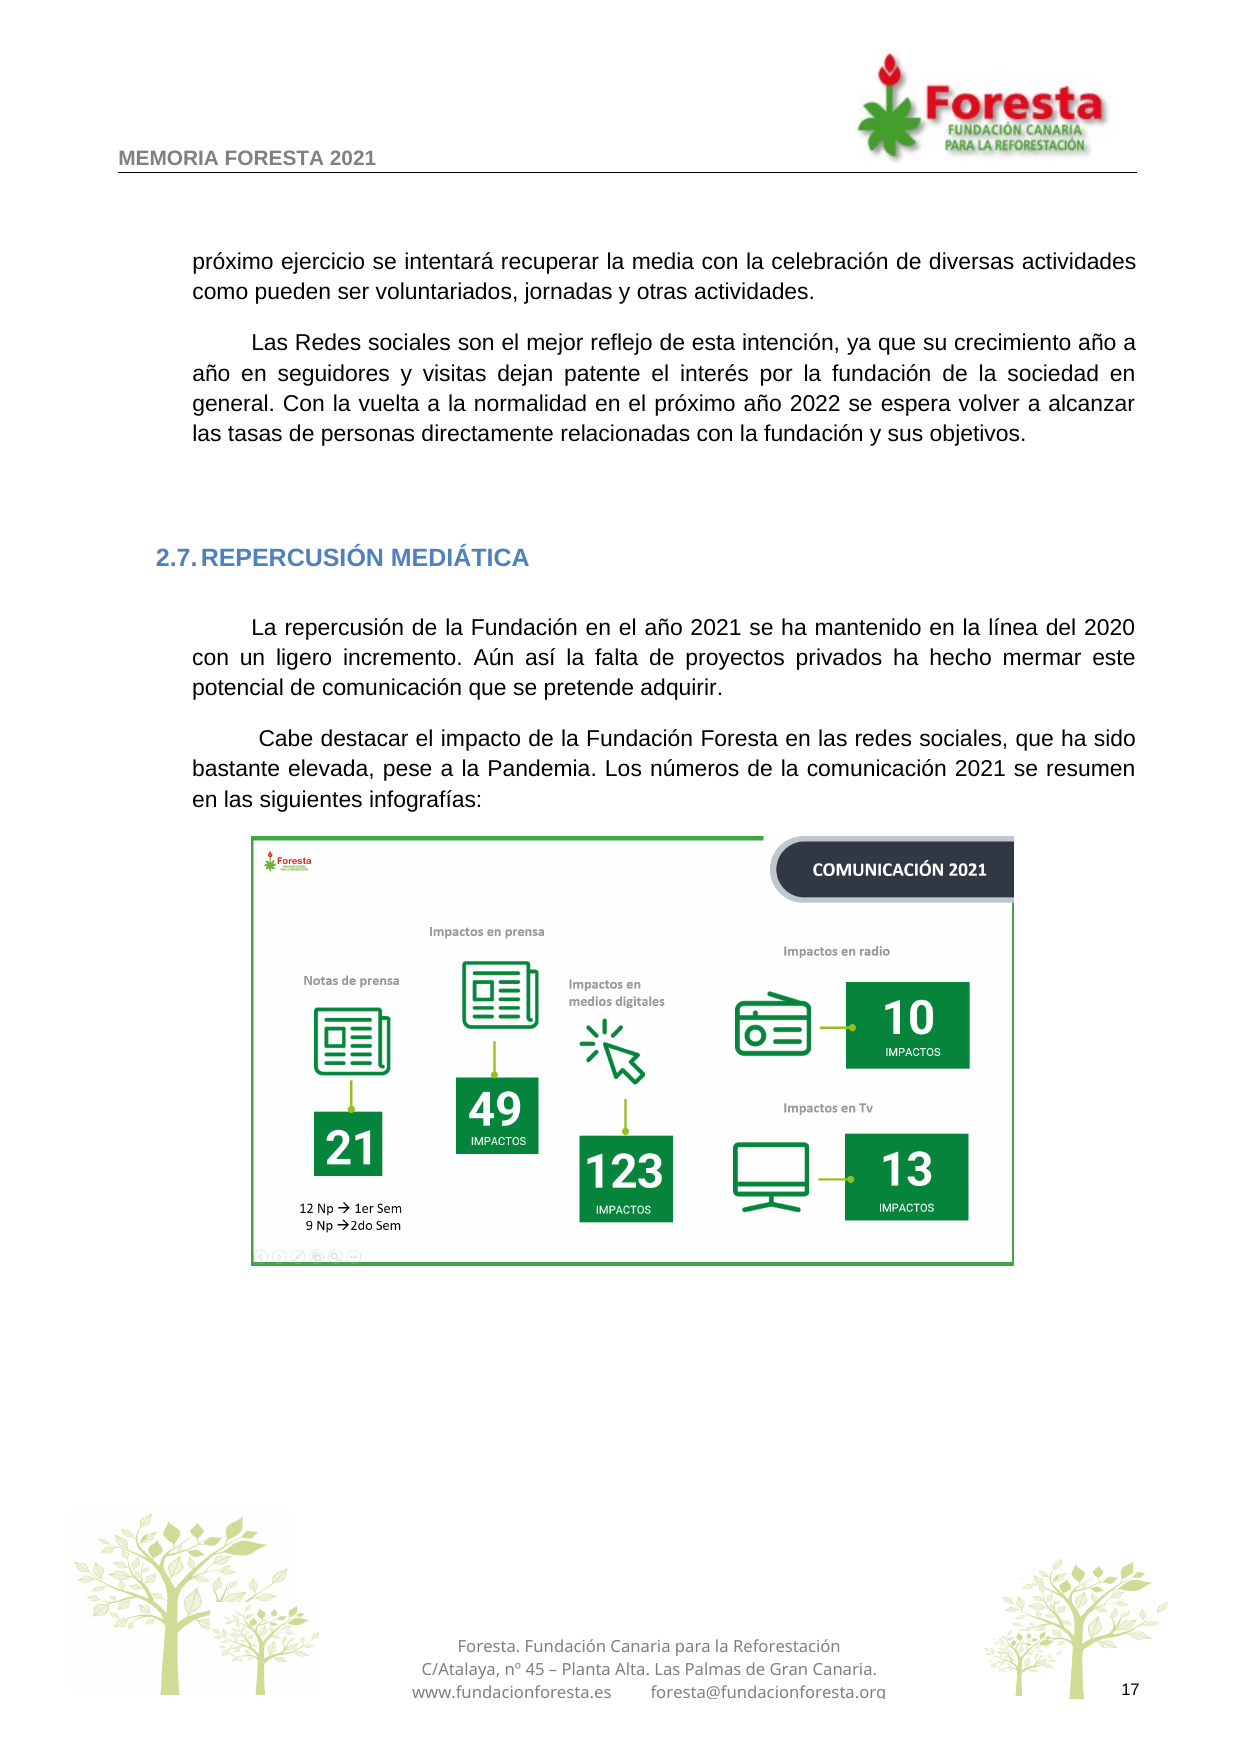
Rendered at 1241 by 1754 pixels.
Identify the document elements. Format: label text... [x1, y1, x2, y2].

text La falta de actividades de naturaleza (voluntariados, jornadas de empresa, colegios, rutas con turistas) es una de las principales causas de esta dismunición. De cara al próximo ejercicio se intentará recuperar la media con la celebración de diversas actividades como pueden ser voluntariados, jornadas y otras actividades. [192, 248, 1137, 304]
subtitle REPERCUSIÓN MEDIÁTICA [156, 543, 1137, 572]
text Cabe destacar el impacto de la Fundación Foresta en las redes sociales, que ha sido bastante elevada, pese a la Pandemia. Los números de la comunicación 2021 se resumen en las siguientes infografías: [192, 725, 1137, 812]
text Las Redes sociales son el mejor reflejo de esta intención, ya que su crecimiento año a año en seguidores y visitas dejan patente el interés por la fundación de la sociedad en general. Con la vuelta a la normalidad en el próximo año 2022 se espera volver a alcanzar las tasas de personas directamente relacionadas con la fundación y sus objetivos. [192, 329, 1137, 446]
text La repercusión de la Fundación en el año 2021 se ha mantenido en la línea del 2020 con un ligero incremento. Aún así la falta de proyectos privados ha hecho mermar este potencial de comunicación que se pretende adquirir. [192, 614, 1137, 700]
